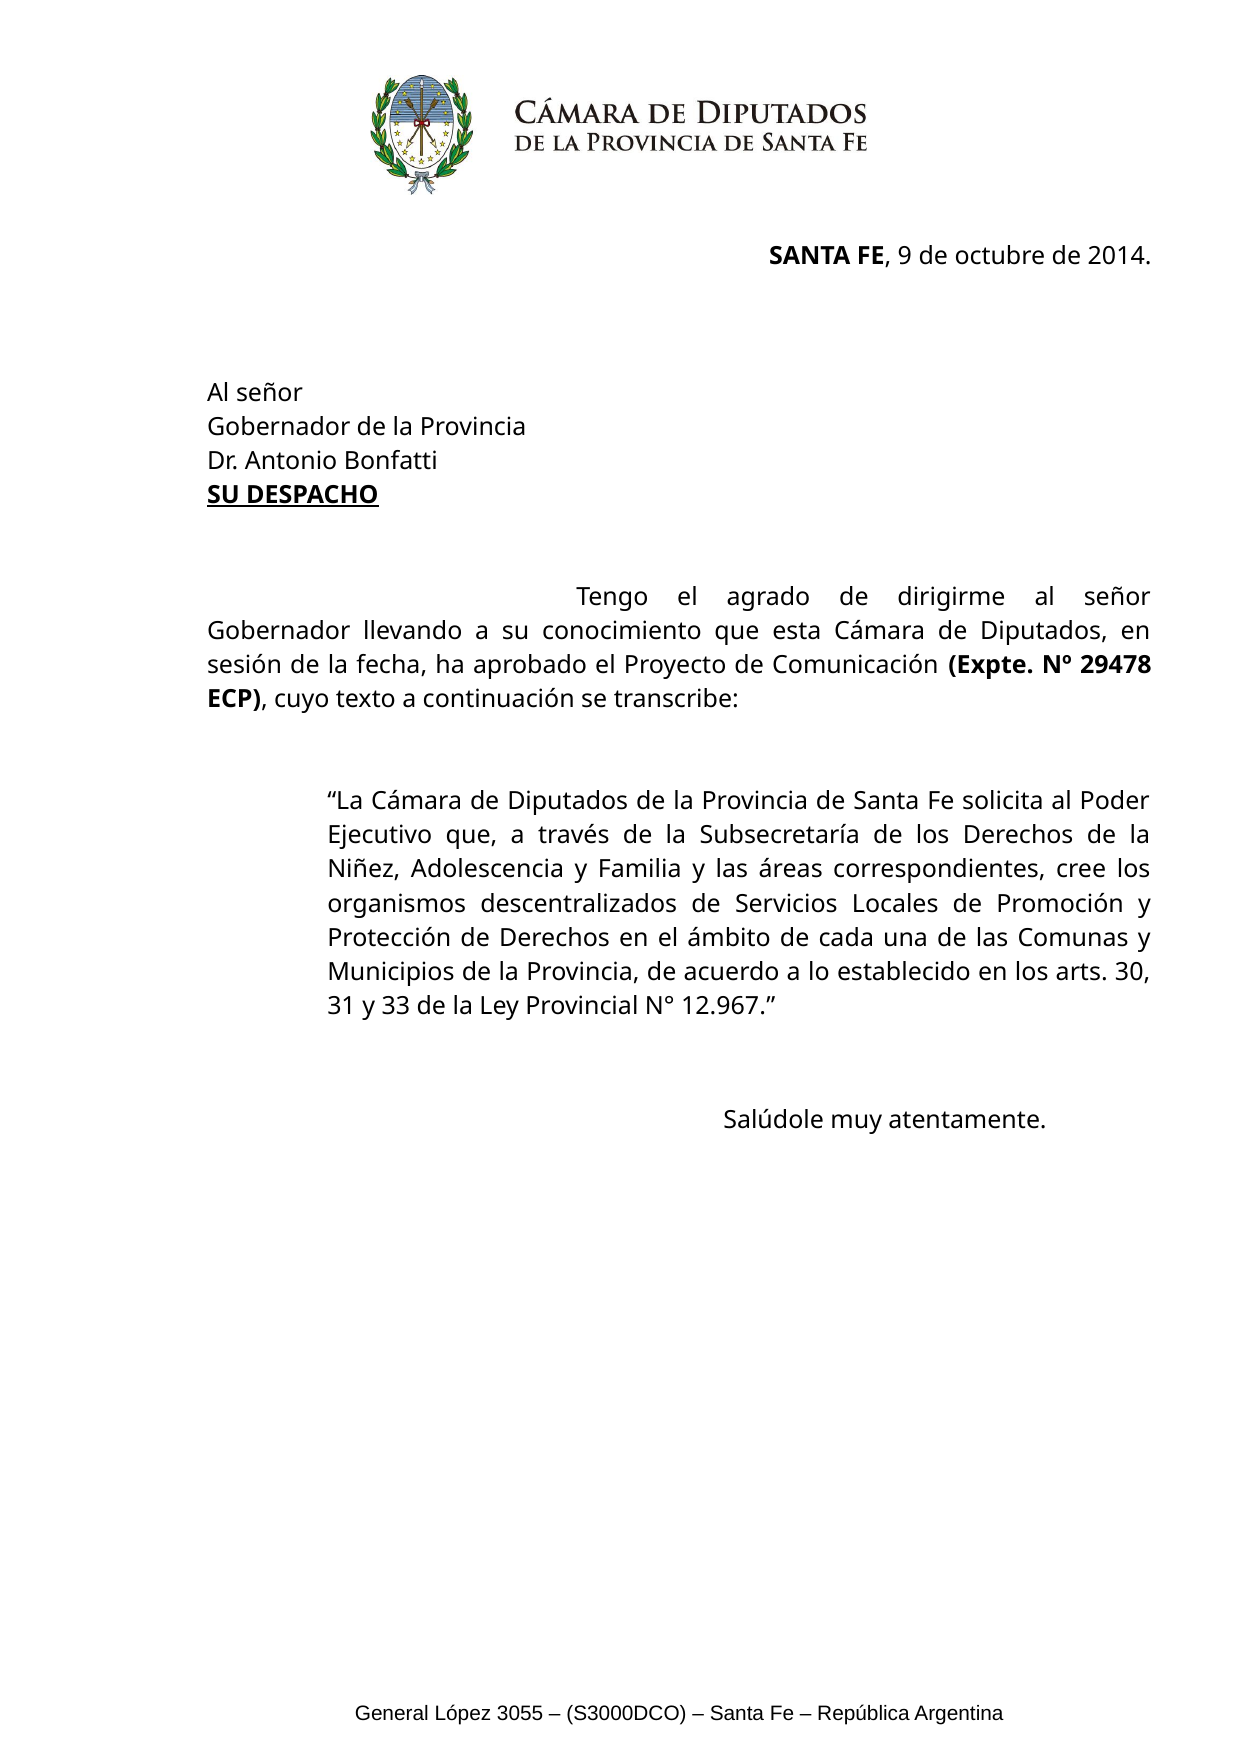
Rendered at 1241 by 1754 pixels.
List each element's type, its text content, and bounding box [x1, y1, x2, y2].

text Al señor [207, 374, 1152, 408]
picture [370, 75, 867, 199]
text Dr. Antonio Bonfatti [207, 442, 1152, 476]
text Gobernador de la Provincia [207, 408, 1152, 442]
text “La Cámara de Diputados de la Provincia de Santa Fe solicita al Poder Ejecutivo que, a través de la Subsecretaría de los Derechos de la Niñez, Adolescencia y Familia y las áreas correspondientes, cree los organismos descentralizados de Servicios Locales de Promoción y Protección de Derechos en el ámbito de cada una de las Comunas y Municipios de la Provincia, de acuerdo a lo establecido en los arts. 30, 31 y 33 de la Ley Provincial N° 12.967.” [327, 783, 1152, 1021]
text Salúdole muy atentamente. [649, 1101, 1152, 1135]
text SU DESPACHO [207, 476, 1152, 511]
text Tengo el agrado de dirigirme al señor Gobernador llevando a su conocimiento que esta Cámara de Diputados, en sesión de la fecha, ha aprobado el Proyecto de Comunicación (Expte. Nº 29478 ECP), cuyo texto a continuación se transcribe: [207, 579, 1152, 715]
text SANTA FE, 9 de octubre de 2014. [207, 238, 1152, 272]
